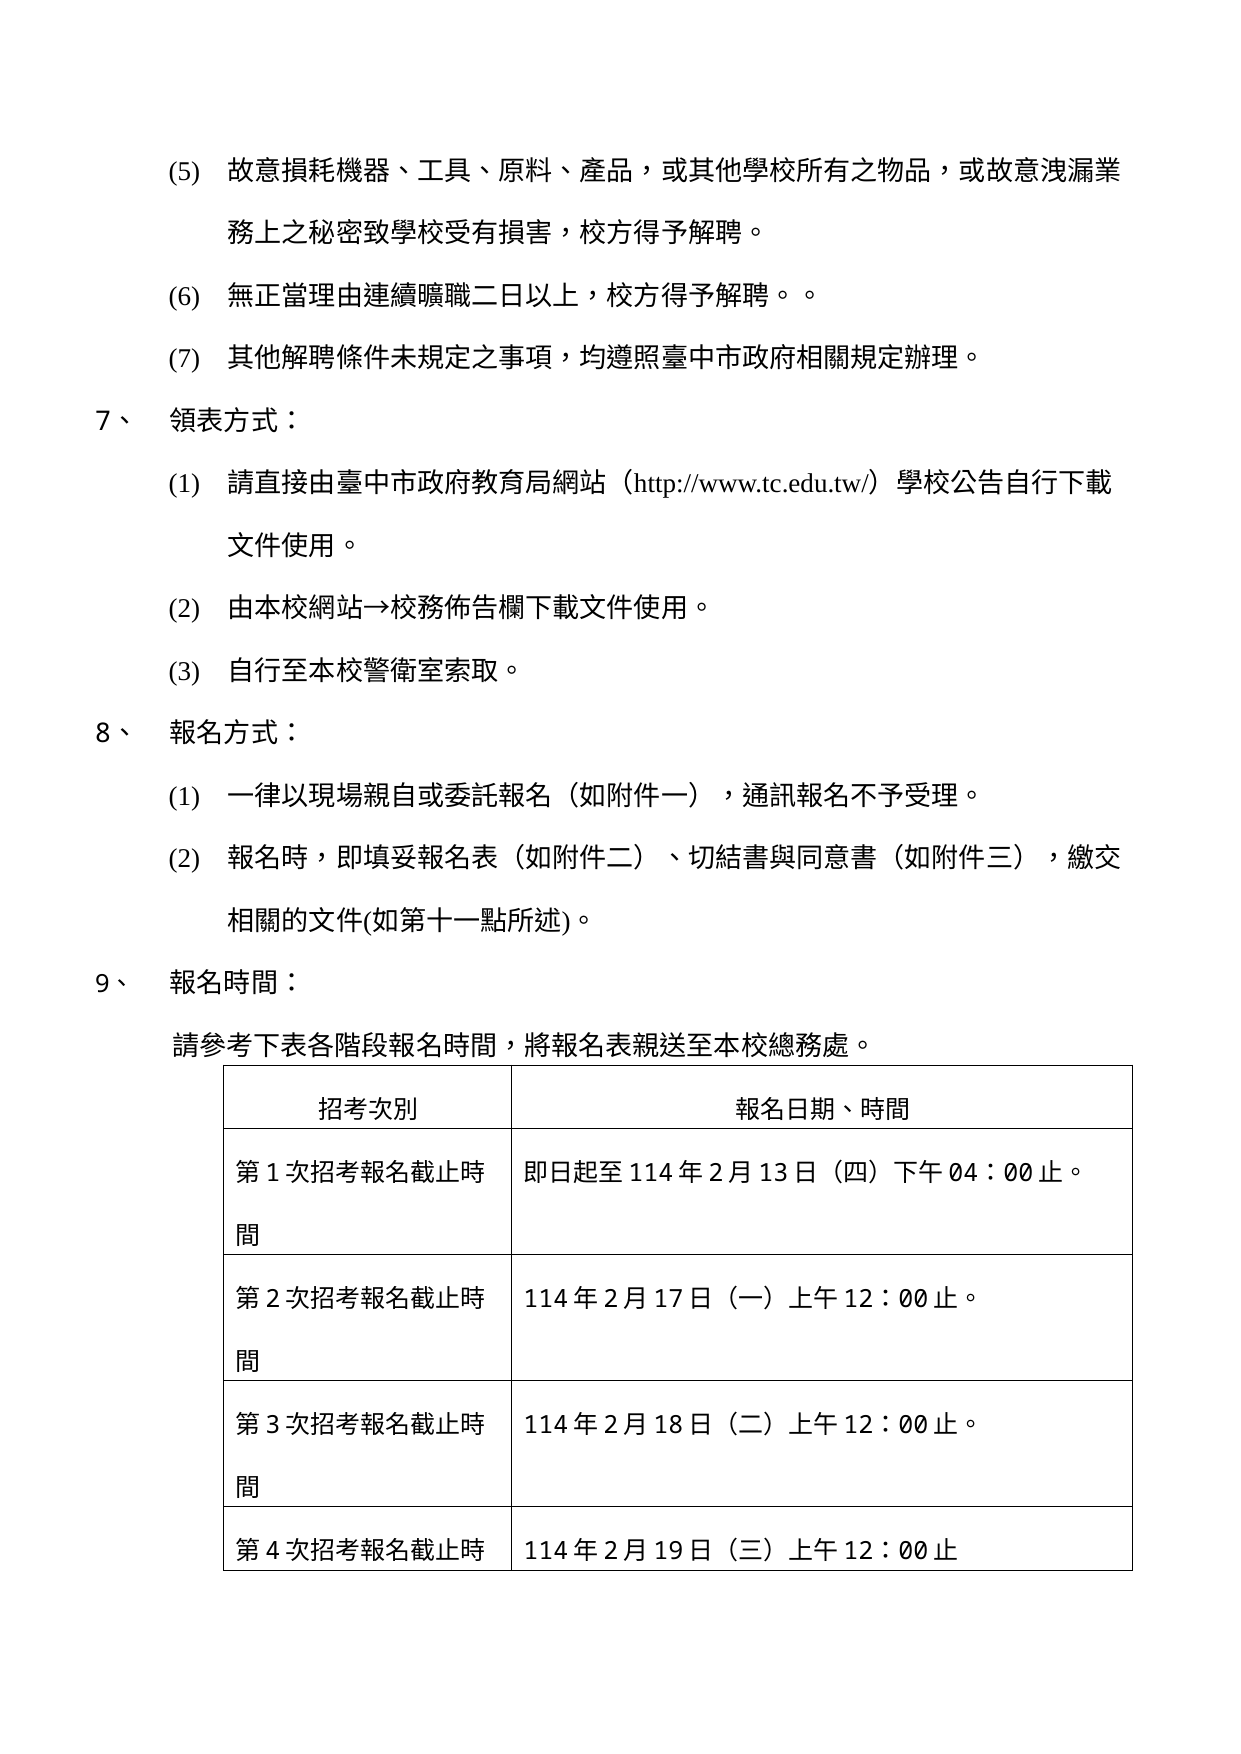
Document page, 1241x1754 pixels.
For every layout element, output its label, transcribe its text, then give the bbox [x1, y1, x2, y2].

table_cell 114年2月19日（三）上午12：00止 [512, 1507, 1132, 1570]
table_header 報名日期、時間 [512, 1066, 1132, 1128]
table_cell 第3次招考報名截止時間 [224, 1381, 511, 1506]
table_cell 第1次招考報名截止時間 [224, 1129, 511, 1254]
list 報名方式： [94, 689, 1134, 752]
list 報名時，即填妥報名表（如附件二）、切結書與同意書（如附件三），繳交相關的文件(如第十一點所述)。 [168, 814, 1134, 939]
list 故意損耗機器、工具、原料、產品，或其他學校所有之物品，或故意洩漏業務上之秘密致學校受有損害，校方得予解聘。 [168, 127, 1134, 252]
table_cell 114年2月17日（一）上午12：00止。 [512, 1255, 1132, 1380]
list 自行至本校警衛室索取。 [168, 627, 1134, 689]
list 報名時間： [94, 939, 1134, 1002]
table_cell 114年2月18日（二）上午12：00止。 [512, 1381, 1132, 1506]
list 領表方式： [94, 377, 1134, 439]
list 一律以現場親自或委託報名（如附件一），通訊報名不予受理。 [168, 752, 1134, 814]
list 其他解聘條件未規定之事項，均遵照臺中市政府相關規定辦理。 [168, 314, 1134, 377]
table_header 招考次別 [224, 1066, 511, 1128]
list 無正當理由連續曠職二日以上，校方得予解聘。。 [168, 252, 1134, 314]
table_cell 即日起至114年2月13日（四）下午04：00止。 [512, 1129, 1132, 1254]
table_cell 第4次招考報名截止時 [224, 1507, 511, 1570]
list 由本校網站→校務佈告欄下載文件使用。 [168, 564, 1134, 627]
text 請參考下表各階段報名時間，將報名表親送至本校總務處。 [165, 1002, 1134, 1064]
list 請直接由臺中市政府教育局網站（http://www.tc.edu.tw/）學校公告自行下載文件使用。 [168, 439, 1134, 564]
table_cell 第2次招考報名截止時間 [224, 1255, 511, 1380]
